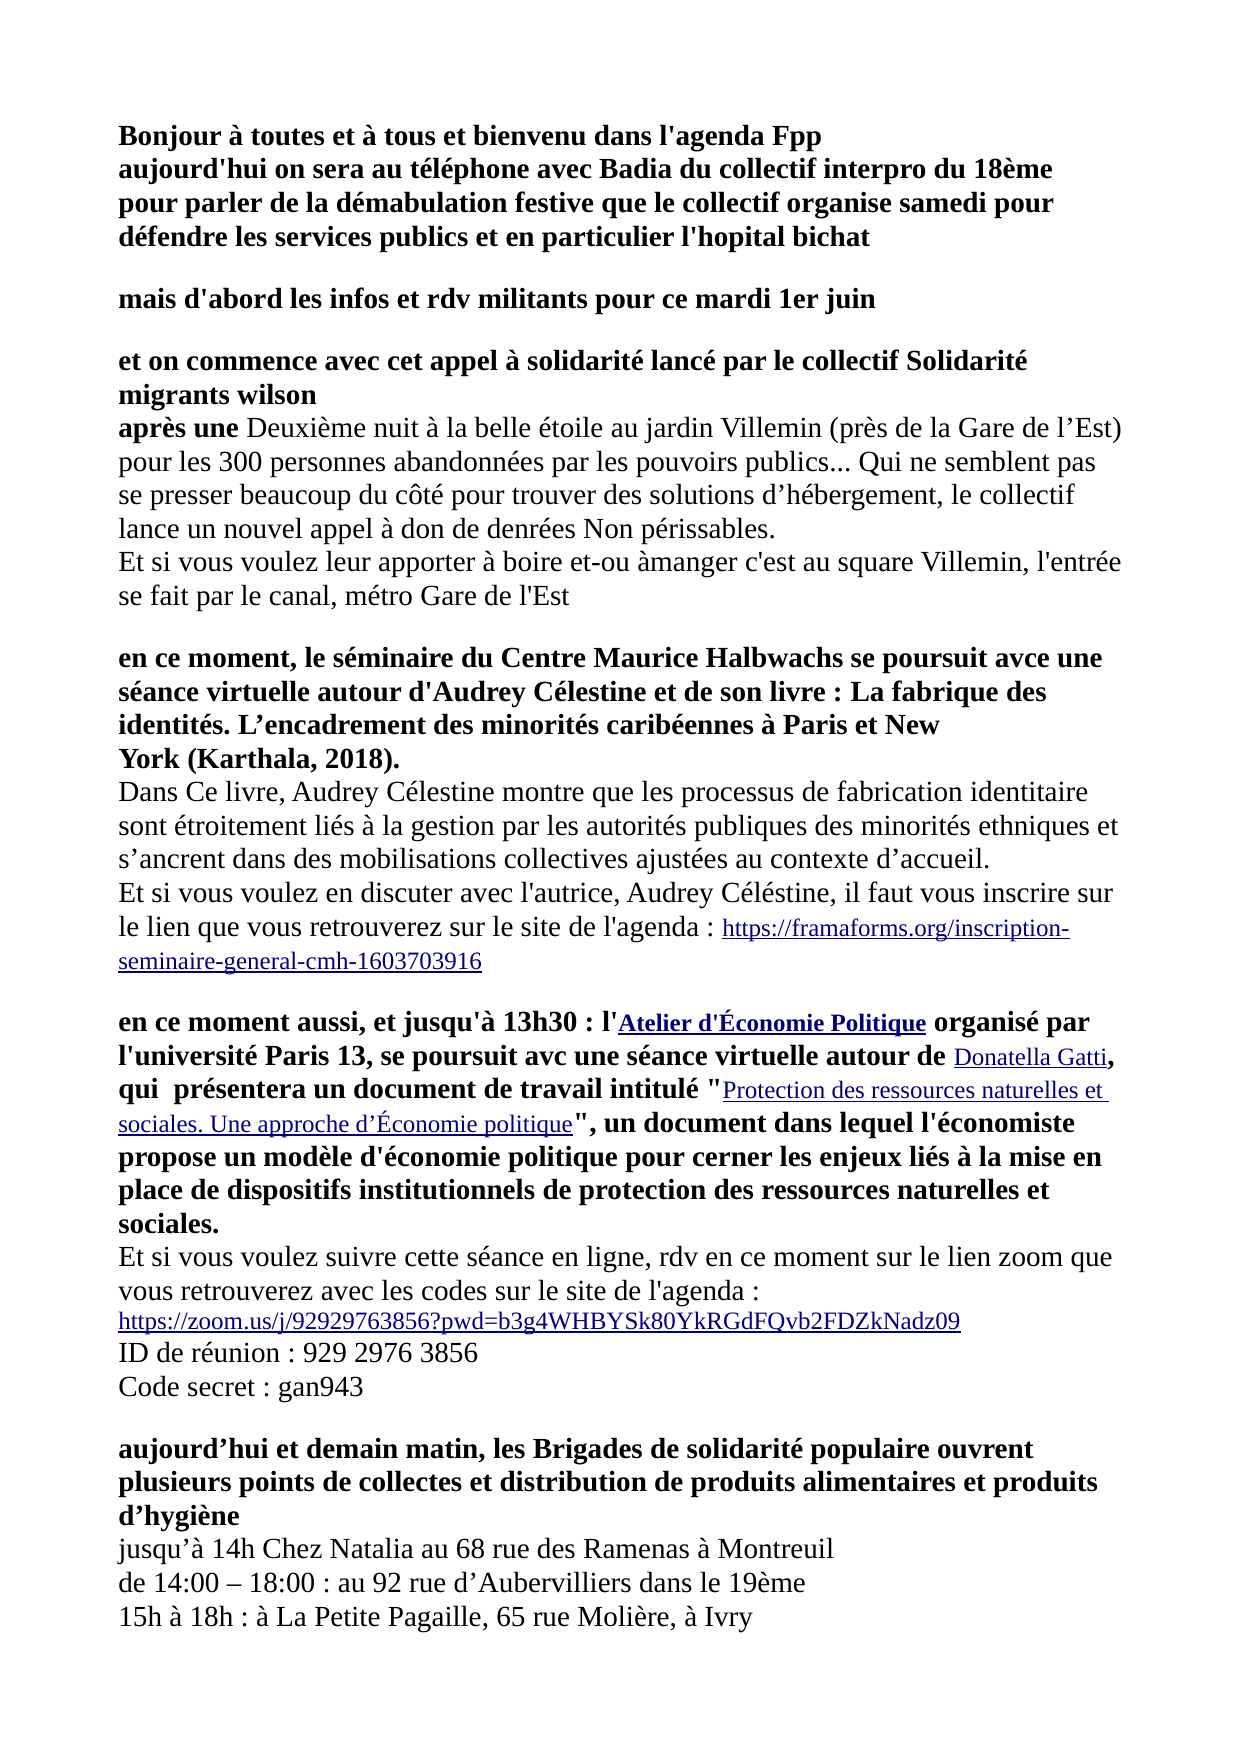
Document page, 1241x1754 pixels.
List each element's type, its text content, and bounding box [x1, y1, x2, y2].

text Et si vous voulez leur apporter à boire et-ou àmanger c'est au square Villemin, l'entrée se fait par le canal, métro Gare de l'Est [118, 544, 1122, 612]
text en ce moment aussi, et jusqu'à 13h30 : l'Atelier d'Économie Politique organisé par l'université Paris 13, se poursuit avc une séance virtuelle autour de Donatella Gatti, qui présentera un document de travail intitulé "Protection des ressources naturelles et sociales. Une approche d’Économie politique", un document dans lequel l'économiste propose un modèle d'économie politique pour cerner les enjeux liés à la mise en place de dispositifs institutionnels de protection des ressources naturelles et sociales. [118, 1004, 1122, 1239]
text Dans Ce livre, Audrey Célestine montre que les processus de fabrication identitaire sont étroitement liés à la gestion par les autorités publiques des minorités ethniques et s’ancrent dans des mobilisations collectives ajustées au contexte d’accueil. [118, 774, 1122, 875]
text et on commence avec cet appel à solidarité lancé par le collectif Solidarité migrants wilson [118, 343, 1122, 410]
text Bonjour à toutes et à tous et bienvenu dans l'agenda Fpp [118, 118, 1122, 152]
text après une Deuxième nuit à la belle étoile au jardin Villemin (près de la Gare de l’Est) pour les 300 personnes abandonnées par les pouvoirs publics... Qui ne semblent pas se presser beaucoup du côté pour trouver des solutions d’hébergement, le collectif lance un nouvel appel à don de denrées Non périssables. [118, 410, 1122, 544]
text en ce moment, le séminaire du Centre Maurice Halbwachs se poursuit avce une séance virtuelle autour d'Audrey Célestine et de son livre : La fabrique des identités. L’encadrement des minorités caribéennes à Paris et New York (Karthala, 2018). [118, 640, 1122, 774]
text Et si vous voulez en discuter avec l'autrice, Audrey Céléstine, il faut vous inscrire sur le lien que vous retrouverez sur le site de l'agenda : https://framaforms.org/inscription-seminaire-general-cmh-1603703916 [118, 875, 1122, 976]
text aujourd'hui on sera au téléphone avec Badia du collectif interpro du 18ème pour parler de la démabulation festive que le collectif organise samedi pour défendre les services publics et en particulier l'hopital bichat [118, 152, 1122, 252]
text aujourd’hui et demain matin, les Brigades de solidarité populaire ouvrent plusieurs points de collectes et distribution de produits alimentaires et produits d’hygiène jusqu’à 14h Chez Natalia au 68 rue des Ramenas à Montreuil de 14:00 – 18:00 : au 92 rue d’Aubervilliers dans le 19ème 15h à 18h : à La Petite Pagaille, 65 rue Molière, à Ivry [118, 1431, 1122, 1632]
text Et si vous voulez suivre cette séance en ligne, rdv en ce moment sur le lien zoom que vous retrouverez avec les codes sur le site de l'agenda : https://zoom.us/j/92929763856?pwd=b3g4WHBYSk80YkRGdFQvb2FDZkNadz09 ID de réunion : 929 2976 3856 Code secret : gan943 [118, 1239, 1122, 1402]
text mais d'abord les infos et rdv militants pour ce mardi 1er juin [118, 281, 1122, 314]
